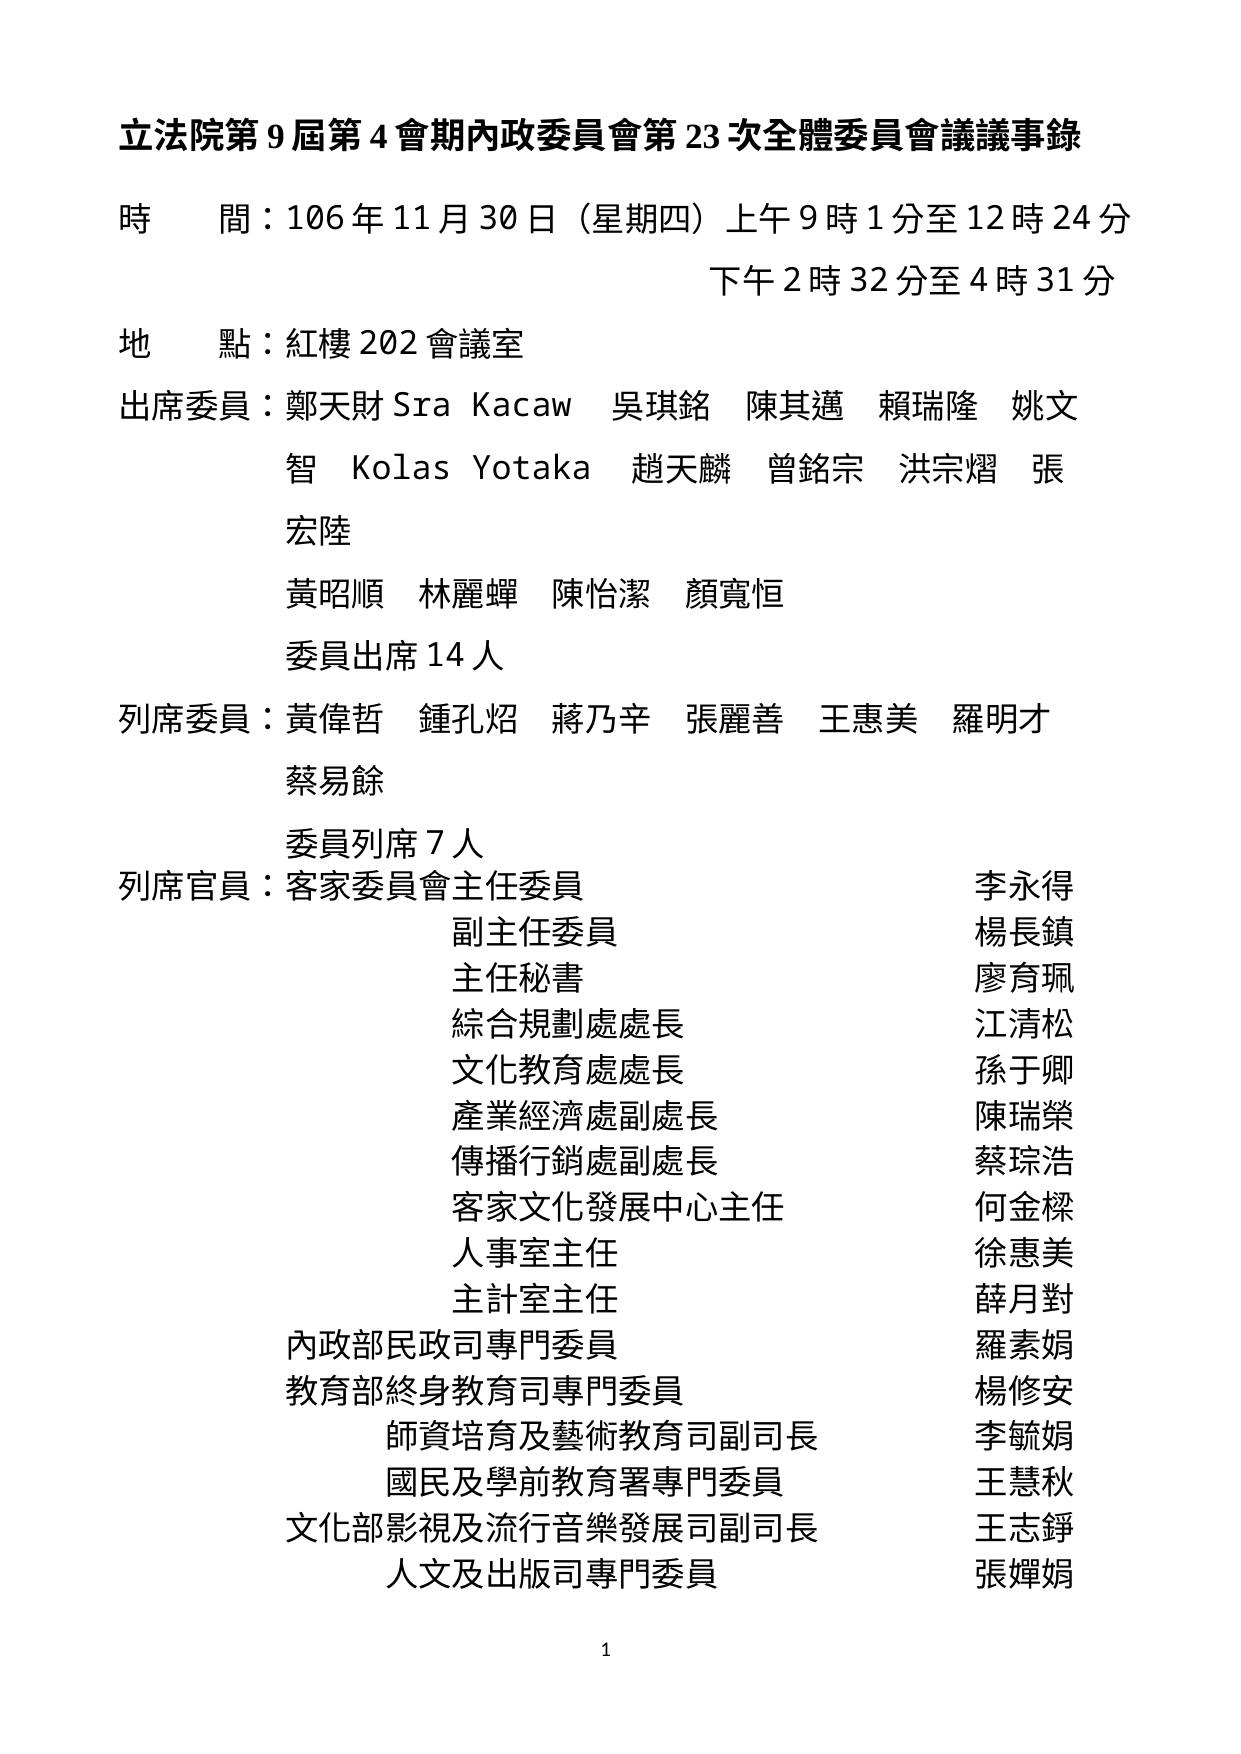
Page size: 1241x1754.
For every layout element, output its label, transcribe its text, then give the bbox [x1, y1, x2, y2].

text 下午2時32分至4時31分 [693, 237, 1175, 300]
text 綜合規劃處處長 江清松 [118, 1000, 1093, 1046]
text 出席委員：鄭天財Sra Kacaw 吳琪銘 陳其邁 賴瑞隆 姚文智 Kolas Yotaka 趙天麟 曾銘宗 洪宗熠 張宏陸 黃昭順 林麗蟬 陳怡潔 顏寬恒 [118, 362, 1093, 612]
text 地 點：紅樓202會議室 [118, 300, 1093, 362]
text 內政部民政司專門委員 羅素娟 [118, 1321, 1093, 1366]
text 人事室主任 徐惠美 [118, 1229, 1093, 1275]
text 教育部終身教育司專門委員 楊修安 [118, 1366, 1093, 1412]
text 人文及出版司專門委員 張嬋娟 [118, 1550, 1093, 1596]
text 副主任委員 楊長鎮 [118, 908, 1093, 954]
text 列席委員：黃偉哲 鍾孔炤 蔣乃辛 張麗善 王惠美 羅明才 蔡易餘 [118, 675, 1093, 800]
text 委員出席14人 [285, 612, 1093, 675]
text 委員列席7人 [285, 800, 1093, 862]
text 主任秘書 廖育珮 [118, 954, 1093, 1000]
text 列席官員：客家委員會主任委員 李永得 [118, 862, 1093, 908]
text 師資培育及藝術教育司副司長 李毓娟 [118, 1412, 1093, 1458]
text 傳播行銷處副處長 蔡琮浩 [118, 1137, 1093, 1183]
text 主計室主任 薛月對 [118, 1275, 1093, 1321]
text 文化教育處處長 孫于卿 [118, 1046, 1093, 1091]
text 產業經濟處副處長 陳瑞榮 [118, 1091, 1093, 1137]
text 國民及學前教育署專門委員 王慧秋 [118, 1458, 1093, 1504]
text 時 間：106年11月30日（星期四）上午9時1分至12時24分 [118, 175, 1175, 237]
text 文化部影視及流行音樂發展司副司長 王志錚 [118, 1504, 1093, 1550]
text 客家文化發展中心主任 何金樑 [118, 1183, 1093, 1229]
text 立法院第9屆第4會期內政委員會第23次全體委員會議議事錄 [118, 112, 1140, 158]
